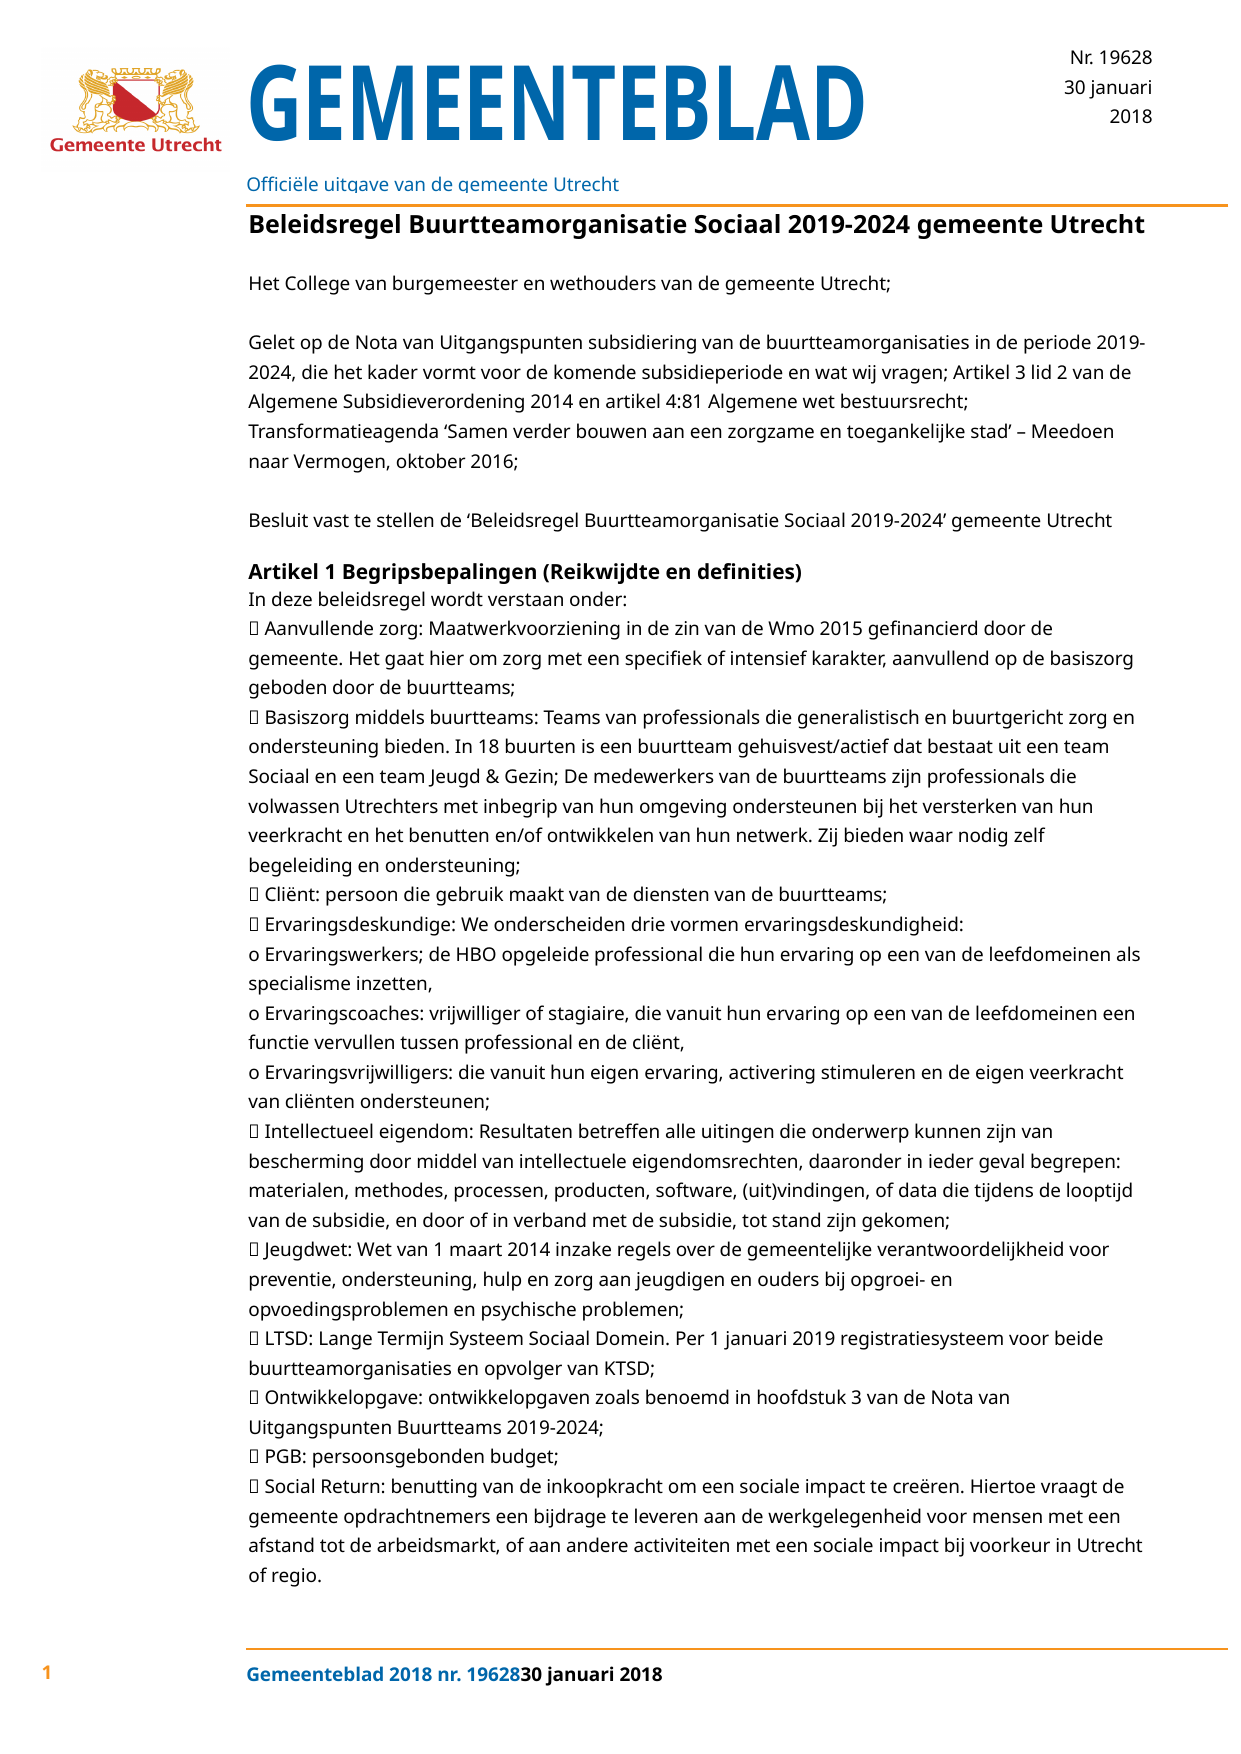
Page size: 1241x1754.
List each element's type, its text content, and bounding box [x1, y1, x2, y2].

text Artikel 1 Begripsbepalingen (Reikwijdte en definities) [248, 557, 1152, 586]
text  Ontwikkelopgave: ontwikkelopgaven zoals benoemd in hoofdstuk 3 van de Nota van Uitgangspunten Buurtteams 2019-2024; [248, 1384, 1152, 1440]
text  PGB: persoonsgebonden budget; [248, 1444, 1152, 1469]
text  Social Return: benutting van de inkoopkracht om een sociale impact te creëren. Hiertoe vraagt de gemeente opdrachtnemers een bijdrage te leveren aan de werkgelegenheid voor mensen met een afstand tot de arbeidsmarkt, of aan andere activiteiten met een sociale impact bij voorkeur in Utrecht of regio. [248, 1473, 1152, 1588]
text  Ervaringsdeskundige: We onderscheiden drie vormen ervaringsdeskundigheid: [248, 911, 1152, 937]
text  LTSD: Lange Termijn Systeem Sociaal Domein. Per 1 januari 2019 registratiesysteem voor beide buurtteamorganisaties en opvolger van KTSD; [248, 1325, 1152, 1381]
text Beleidsregel Buurtteamorganisatie Sociaal 2019-2024 gemeente Utrecht [248, 207, 1152, 241]
picture [41, 47, 231, 172]
text o Ervaringscoaches: vrijwilliger of stagiaire, die vanuit hun ervaring op een van de leefdomeinen een functie vervullen tussen professional en de cliënt, [248, 1000, 1152, 1055]
text  Aanvullende zorg: Maatwerkvoorziening in de zin van de Wmo 2015 gefinancierd door de gemeente. Het gaat hier om zorg met een specifiek of intensief karakter, aanvullend op de basiszorg geboden door de buurtteams; [248, 615, 1152, 700]
text  Intellectueel eigendom: Resultaten betreffen alle uitingen die onderwerp kunnen zijn van bescherming door middel van intellectuele eigendomsrechten, daaronder in ieder geval begrepen: materialen, methodes, processen, producten, software, (uit)vindingen, of data die tijdens de looptijd van de subsidie, en door of in verband met de subsidie, tot stand zijn gekomen; [248, 1118, 1152, 1233]
text Besluit vast te stellen de ‘Beleidsregel Buurtteamorganisatie Sociaal 2019-2024’ gemeente Utrecht [248, 507, 1152, 533]
text  Cliënt: persoon die gebruik maakt van de diensten van de buurtteams; [248, 882, 1152, 907]
text Gelet op de Nota van Uitgangspunten subsidiering van de buurtteamorganisaties in de periode 2019-2024, die het kader vormt voor de komende subsidieperiode en wat wij vragen; Artikel 3 lid 2 van de Algemene Subsidieverordening 2014 en artikel 4:81 Algemene wet bestuursrecht; Transformatieagenda ‘Samen verder bouwen aan een zorgzame en toegankelijke stad’ – Meedoen naar Vermogen, oktober 2016; [248, 329, 1152, 473]
text o Ervaringswerkers; de HBO opgeleide professional die hun ervaring op een van de leefdomeinen als specialisme inzetten, [248, 941, 1152, 996]
text In deze beleidsregel wordt verstaan onder: [248, 586, 1152, 612]
text  Basiszorg middels buurtteams: Teams van professionals die generalistisch en buurtgericht zorg en ondersteuning bieden. In 18 buurten is een buurtteam gehuisvest/actief dat bestaat uit een team Sociaal en een team Jeugd & Gezin; De medewerkers van de buurtteams zijn professionals die volwassen Utrechters met inbegrip van hun omgeving ondersteunen bij het versterken van hun veerkracht en het benutten en/of ontwikkelen van hun netwerk. Zij bieden waar nodig zelf begeleiding en ondersteuning; [248, 704, 1152, 878]
text o Ervaringsvrijwilligers: die vanuit hun eigen ervaring, activering stimuleren en de eigen veerkracht van cliënten ondersteunen; [248, 1059, 1152, 1114]
text Het College van burgemeester en wethouders van de gemeente Utrecht; [248, 270, 1152, 296]
text  Jeugdwet: Wet van 1 maart 2014 inzake regels over de gemeentelijke verantwoordelijkheid voor preventie, ondersteuning, hulp en zorg aan jeugdigen en ouders bij opgroei- en opvoedingsproblemen en psychische problemen; [248, 1237, 1152, 1322]
